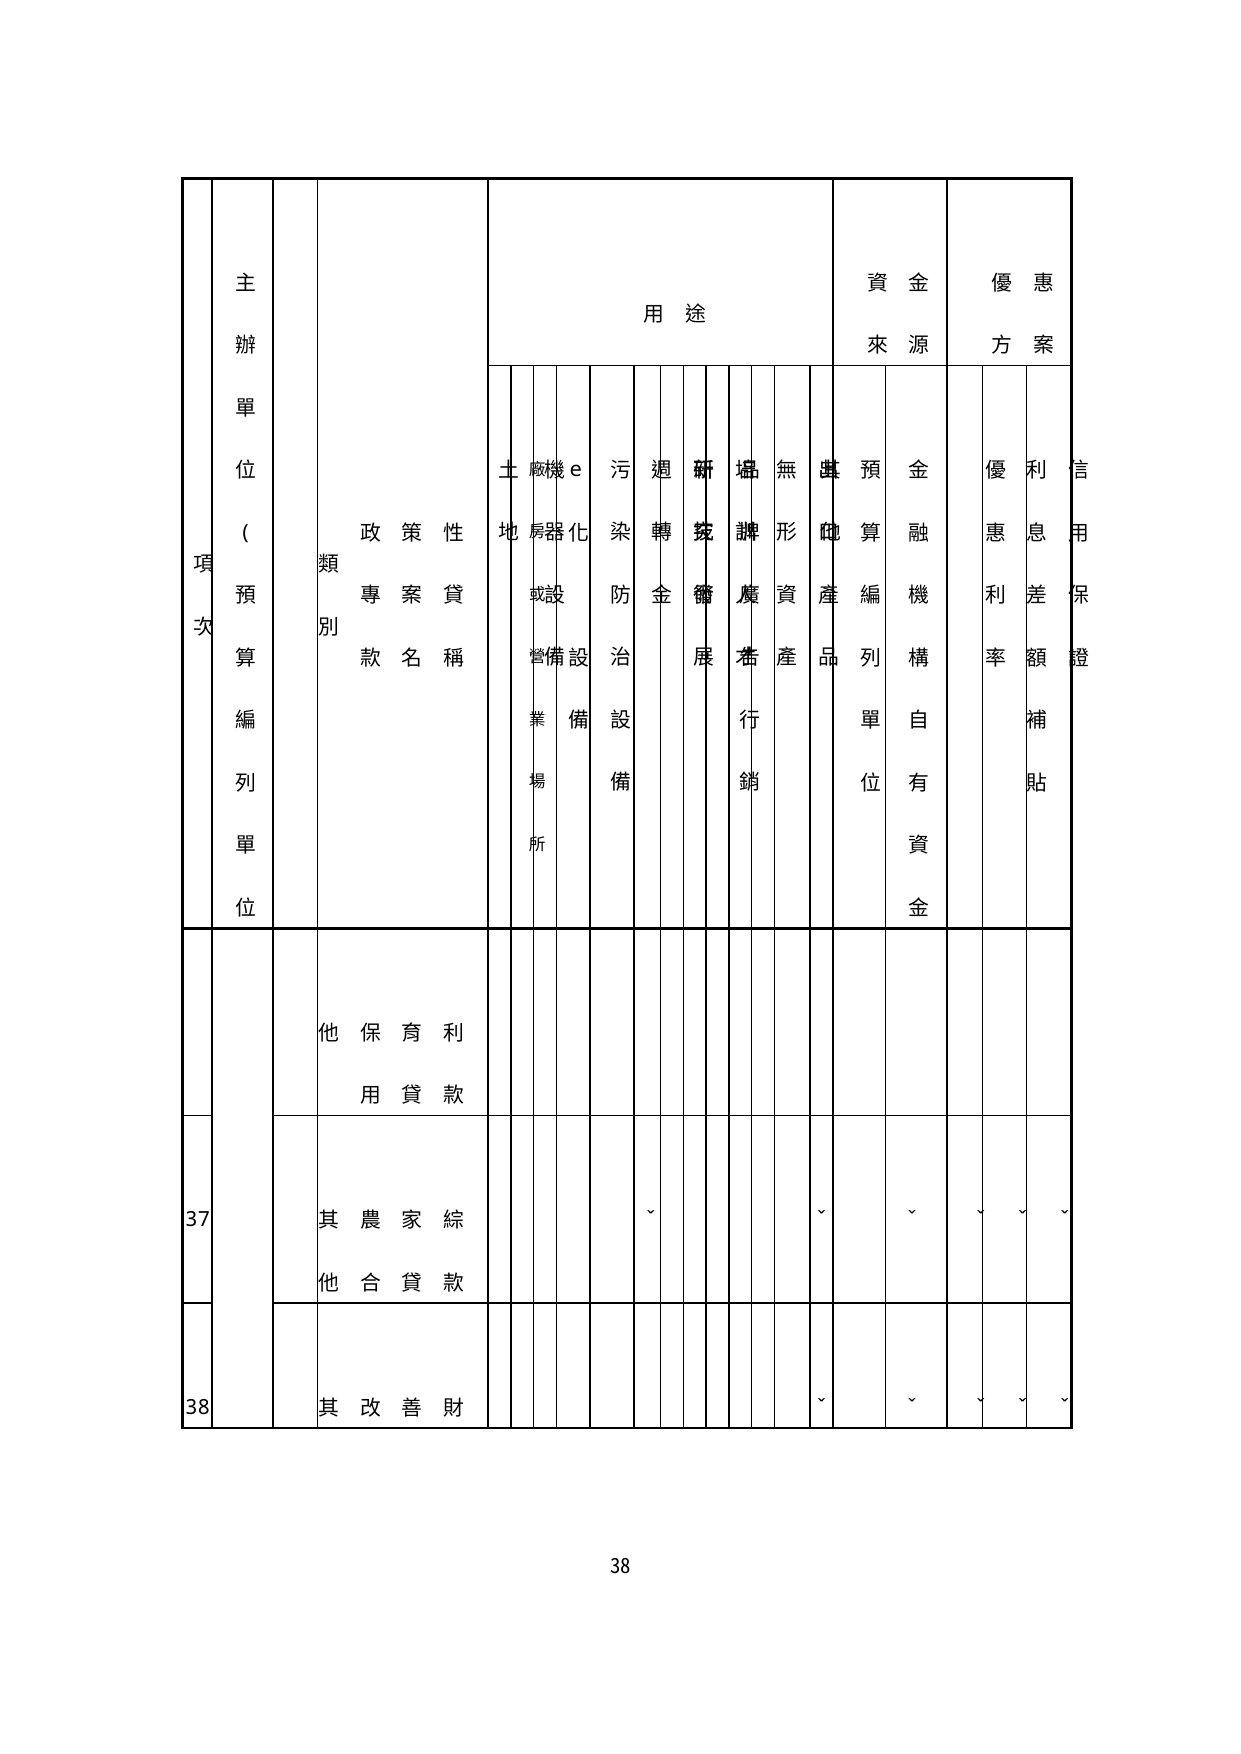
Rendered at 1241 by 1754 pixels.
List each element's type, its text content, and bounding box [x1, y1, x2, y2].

table_cell e 化 設 備 [557, 366, 589, 927]
table_cell 培 訓 人 才 [707, 366, 728, 927]
table_cell [661, 1304, 683, 1427]
table_cell [534, 1304, 556, 1427]
table_cell [730, 1116, 751, 1302]
table_cell [635, 1304, 660, 1427]
table_cell [834, 930, 885, 1115]
table_cell [184, 930, 211, 1115]
table_cell [534, 1116, 556, 1302]
table_cell [730, 930, 751, 1115]
table_cell ˇ [948, 1304, 982, 1427]
table_cell ˇ [811, 1304, 832, 1427]
table_cell ˇ [1027, 1116, 1070, 1302]
table_cell ˇ [886, 1304, 946, 1427]
table_header 資金來源 [834, 180, 946, 365]
table_cell ˇ [635, 1116, 660, 1302]
table_cell [661, 930, 683, 1115]
table_cell 其他 [274, 930, 317, 1115]
table_cell 污染防治設備 [591, 366, 633, 927]
table_cell ˇ [948, 930, 982, 1115]
table_cell 新 技 術 [661, 366, 683, 927]
table_header 類別 [274, 180, 317, 927]
table_cell [707, 1116, 728, 1302]
table_cell [512, 1116, 533, 1302]
table_cell [1027, 930, 1070, 1115]
table_cell 無 形 資 產 [752, 366, 774, 927]
table_cell 農業金融局 （農業發展基金） [213, 930, 272, 1427]
table_cell 37 [184, 1116, 211, 1302]
table_cell 金融機構自有資金 [886, 366, 946, 927]
table_cell 品 牌 廣 告 行 銷 [730, 366, 751, 927]
table_cell [557, 930, 589, 1115]
table_cell 其他 [274, 1116, 317, 1302]
table_cell [834, 1116, 885, 1302]
table_cell [752, 930, 774, 1115]
table_cell ˇ [1027, 1304, 1070, 1427]
table_cell [489, 930, 510, 1115]
table_cell [775, 930, 809, 1115]
table_header 主辦單位(預算編列單位) [213, 180, 272, 927]
table_cell [557, 1116, 589, 1302]
table_cell [534, 930, 556, 1115]
table_cell ˇ [983, 1116, 1026, 1302]
table_cell 研 究 發 展 [684, 366, 705, 927]
table_cell [591, 1116, 633, 1302]
table_header 項次 [184, 180, 211, 927]
table_cell ˇ [948, 1116, 982, 1302]
table_cell 其他 [274, 1304, 317, 1427]
table_cell [775, 1116, 809, 1302]
table_cell 山坡地保育利用貸款 [318, 930, 487, 1115]
table_cell 土 地 [489, 366, 510, 927]
table_cell ˇ [886, 1116, 946, 1302]
table_cell [752, 1116, 774, 1302]
table_cell 機 器 設 備 [534, 366, 556, 927]
table_cell [684, 1116, 705, 1302]
table_cell [730, 1304, 751, 1427]
table_cell 優惠利率 [948, 366, 982, 927]
table_cell [489, 1304, 510, 1427]
table_cell 出口產品 [775, 366, 809, 927]
table_header 政策性專案貸款名稱 [318, 180, 487, 927]
table_cell [707, 1304, 728, 1427]
table_cell [489, 1116, 510, 1302]
table_cell [684, 1304, 705, 1427]
table_cell [512, 930, 533, 1115]
table_cell [591, 1304, 633, 1427]
table_cell [811, 930, 832, 1115]
table_cell ˇ [983, 1304, 1026, 1427]
table_cell [635, 930, 660, 1115]
table_cell [684, 930, 705, 1115]
table_cell [834, 1304, 885, 1427]
table_cell 38 [184, 1304, 211, 1427]
table_header 用途 [489, 180, 832, 365]
table_cell [707, 930, 728, 1115]
table_header 優惠方案 [948, 180, 1070, 365]
table_cell 農家綜合貸款 [318, 1116, 487, 1302]
table_cell ˇ [983, 930, 1026, 1115]
table_cell [775, 1304, 809, 1427]
table_cell [661, 1116, 683, 1302]
table_cell [886, 930, 946, 1115]
table_cell ˇ [811, 1116, 832, 1302]
table_cell [512, 1304, 533, 1427]
table_cell 信用保證 [1027, 366, 1070, 927]
table_cell 其 他 [811, 366, 832, 927]
table_cell 利息差額補貼 [983, 366, 1026, 927]
table_cell 週 轉 金 [635, 366, 660, 927]
table_cell [591, 930, 633, 1115]
table_cell [557, 1304, 589, 1427]
table_cell 改善財務貸款 [318, 1304, 487, 1427]
table_cell 預算編列單位 [834, 366, 885, 927]
table_cell 廠 房 或 營 業 場 所 [512, 366, 533, 927]
table_cell [752, 1304, 774, 1427]
